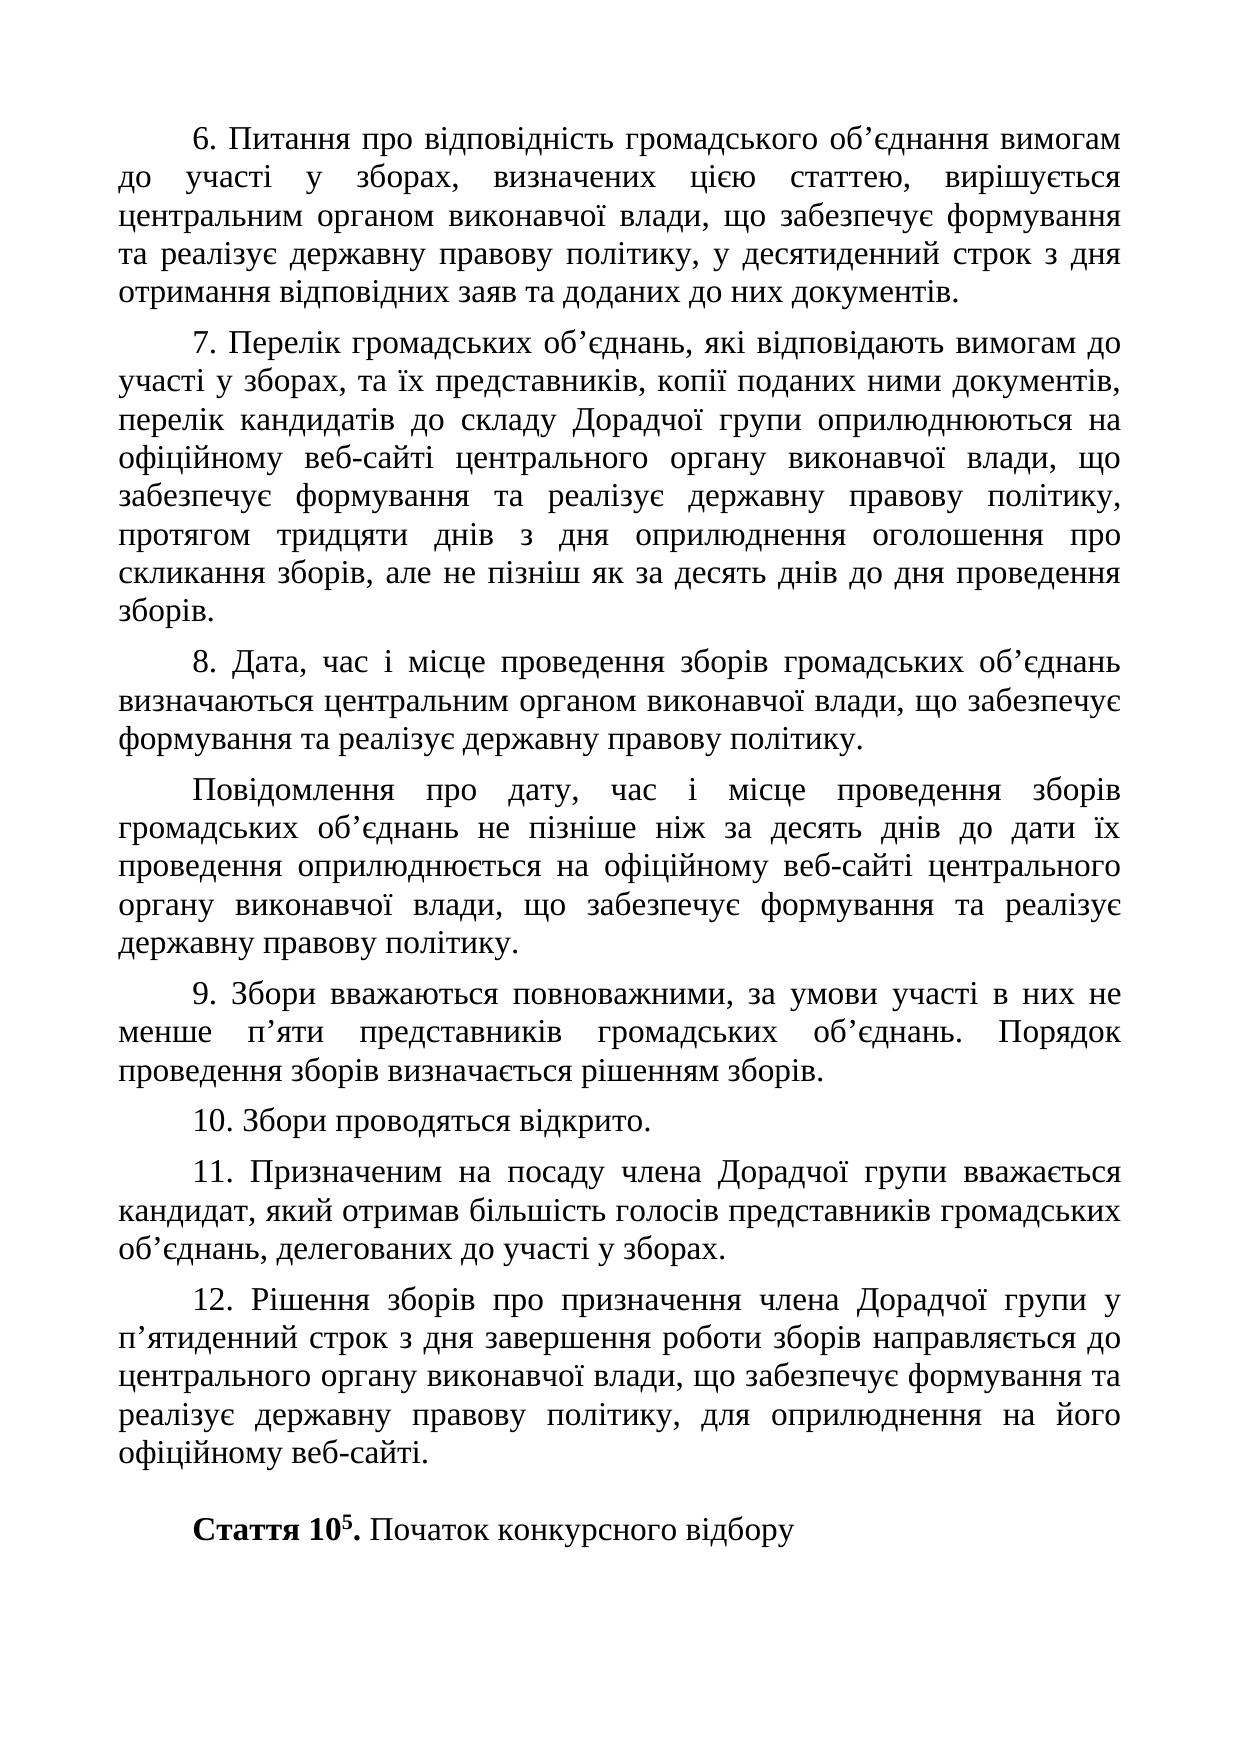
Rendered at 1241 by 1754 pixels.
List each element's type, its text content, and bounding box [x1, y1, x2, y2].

text Повідомлення про дату, час і місце проведення зборів громадських об’єднань не пізніше ніж за десять днів до дати їх проведення оприлюднюється на офіційному веб-сайті центрального органу виконавчої влади, що забезпечує формування та реалізує державну правову політику. [118, 769, 1122, 961]
text Стаття 105. Початок конкурсного відбору [118, 1509, 1122, 1547]
text 10. Збори проводяться відкрито. [118, 1101, 1122, 1139]
text 6. Питання про відповідність громадського об’єднання вимогам до участі у зборах, визначених цією статтею, вирішується центральним органом виконавчої влади, що забезпечує формування та реалізує державну правову політику, у десятиденний строк з дня отримання відповідних заяв та доданих до них документів. [118, 118, 1122, 310]
text 8. Дата, час і місце проведення зборів громадських об’єднань визначаються центральним органом виконавчої влади, що забезпечує формування та реалізує державну правову політику. [118, 641, 1122, 756]
text 12. Рішення зборів про призначення члена Дорадчої групи у п’ятиденний строк з дня завершення роботи зборів направляється до центрального органу виконавчої влади, що забезпечує формування та реалізує державну правову політику, для оприлюднення на його офіційному веб-сайті. [118, 1279, 1122, 1471]
text 11. Призначеним на посаду члена Дорадчої групи вважається кандидат, який отримав більшість голосів представників громадських об’єднань, делегованих до участі у зборах. [118, 1151, 1122, 1266]
text 9. Збори вважаються повноважними, за умови участі в них не менше п’яти представників громадських об’єднань. Порядок проведення зборів визначається рішенням зборів. [118, 973, 1122, 1088]
text 7. Перелік громадських об’єднань, які відповідають вимогам до участі у зборах, та їх представників, копії поданих ними документів, перелік кандидатів до складу Дорадчої групи оприлюднюються на офіційному веб-сайті центрального органу виконавчої влади, що забезпечує формування та реалізує державну правову політику, протягом тридцяти днів з дня оприлюднення оголошення про скликання зборів, але не пізніш як за десять днів до дня проведення зборів. [118, 322, 1122, 629]
